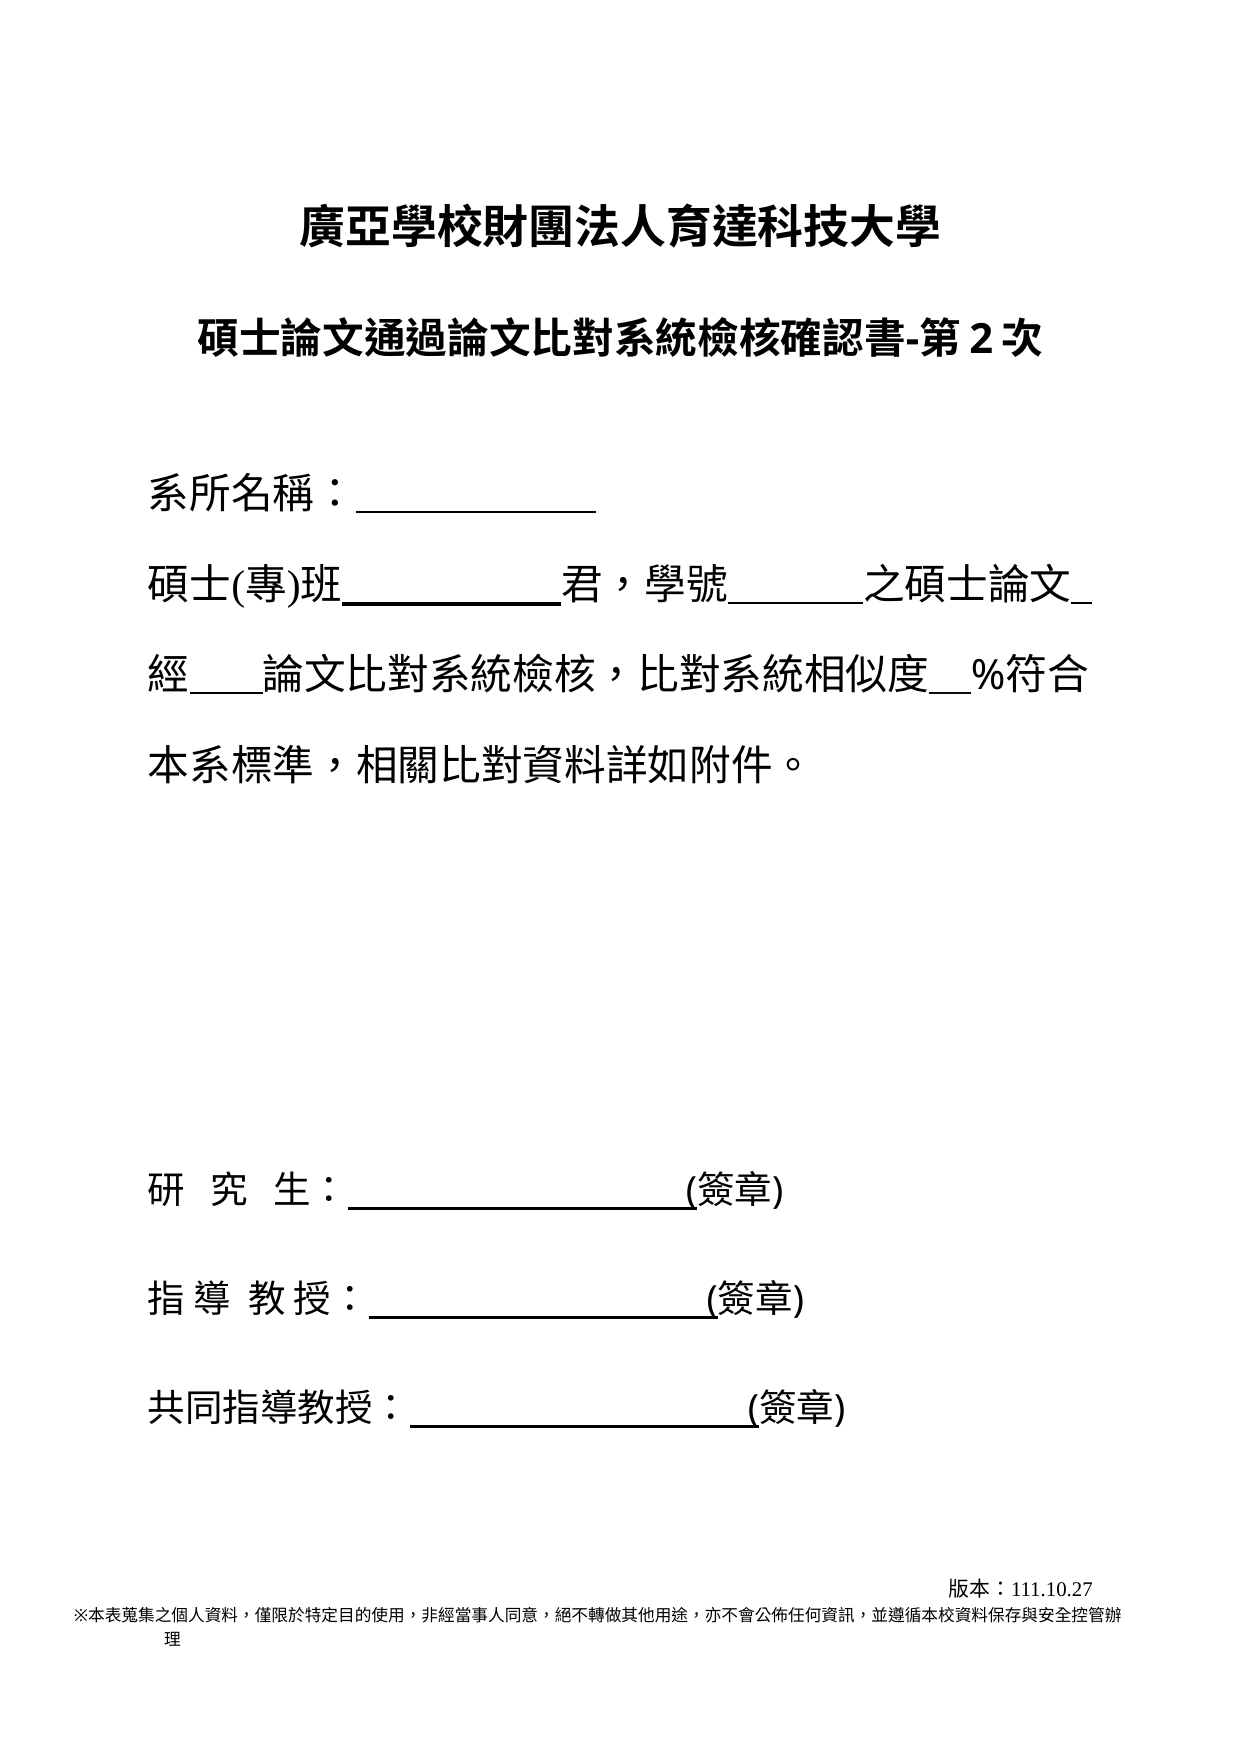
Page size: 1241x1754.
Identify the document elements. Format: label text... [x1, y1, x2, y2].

text 廣亞學校財團法人育達科技大學 [148, 186, 1092, 261]
text 系所名稱： [148, 460, 1092, 521]
text 研 究 生： (簽章) [148, 1072, 1092, 1215]
text 碩士論文通過論文比對系統檢核確認書-第2次 [148, 298, 1092, 373]
text 指 導 教 授： (簽章) [148, 1269, 1092, 1324]
text 共同指導教授： (簽章) [148, 1378, 1092, 1433]
text 碩士(專)班 君，學號 之碩士論文 經 論文比對系統檢核，比對系統相似度 %符合本系標準，相關比對資料詳如附件。 [148, 551, 1092, 792]
